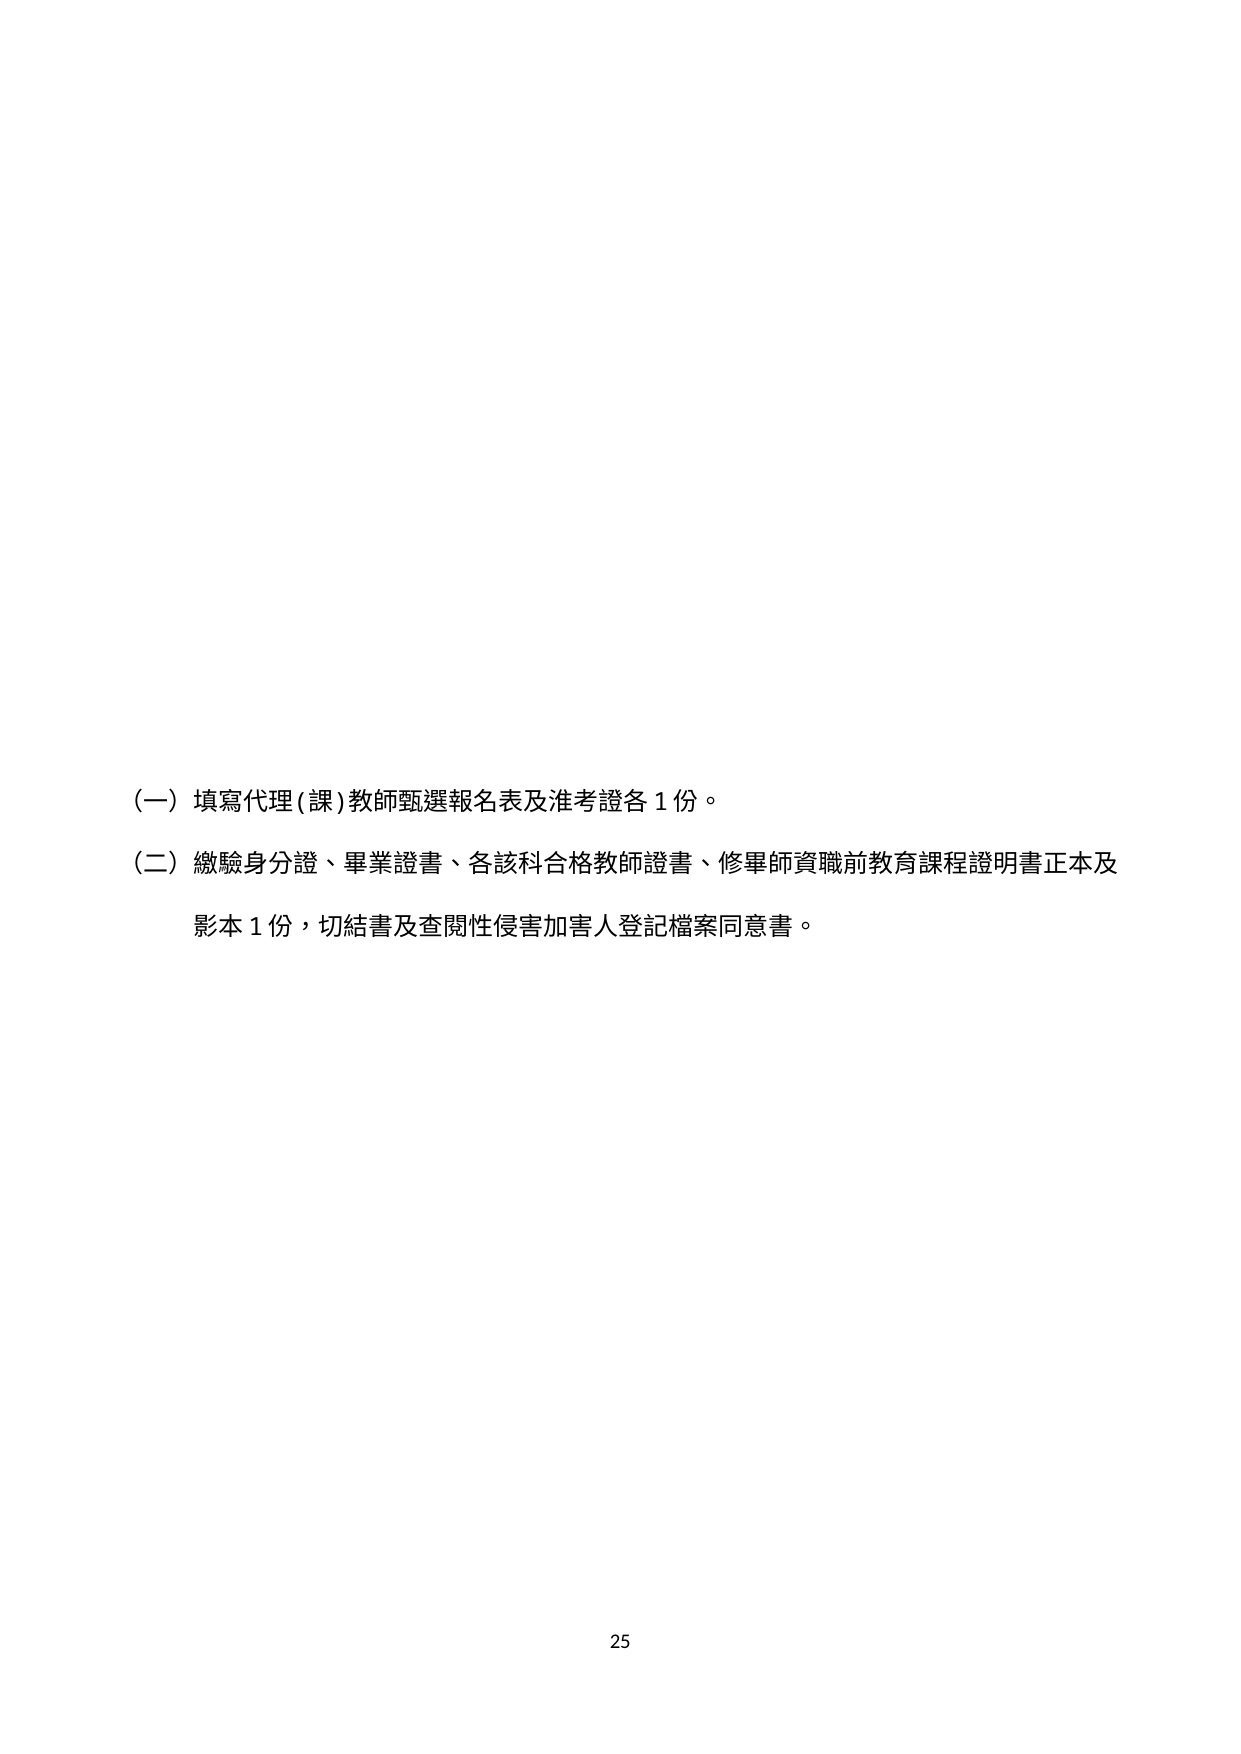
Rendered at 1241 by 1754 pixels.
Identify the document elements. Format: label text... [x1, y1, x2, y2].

text （一）填寫代理(課)教師甄選報名表及淮考證各1份。 [118, 758, 1122, 820]
text （二）繳驗身分證、畢業證書、各該科合格教師證書、修畢師資職前教育課程證明書正本及影本1份，切結書及查閱性侵害加害人登記檔案同意書。 [118, 820, 1122, 945]
